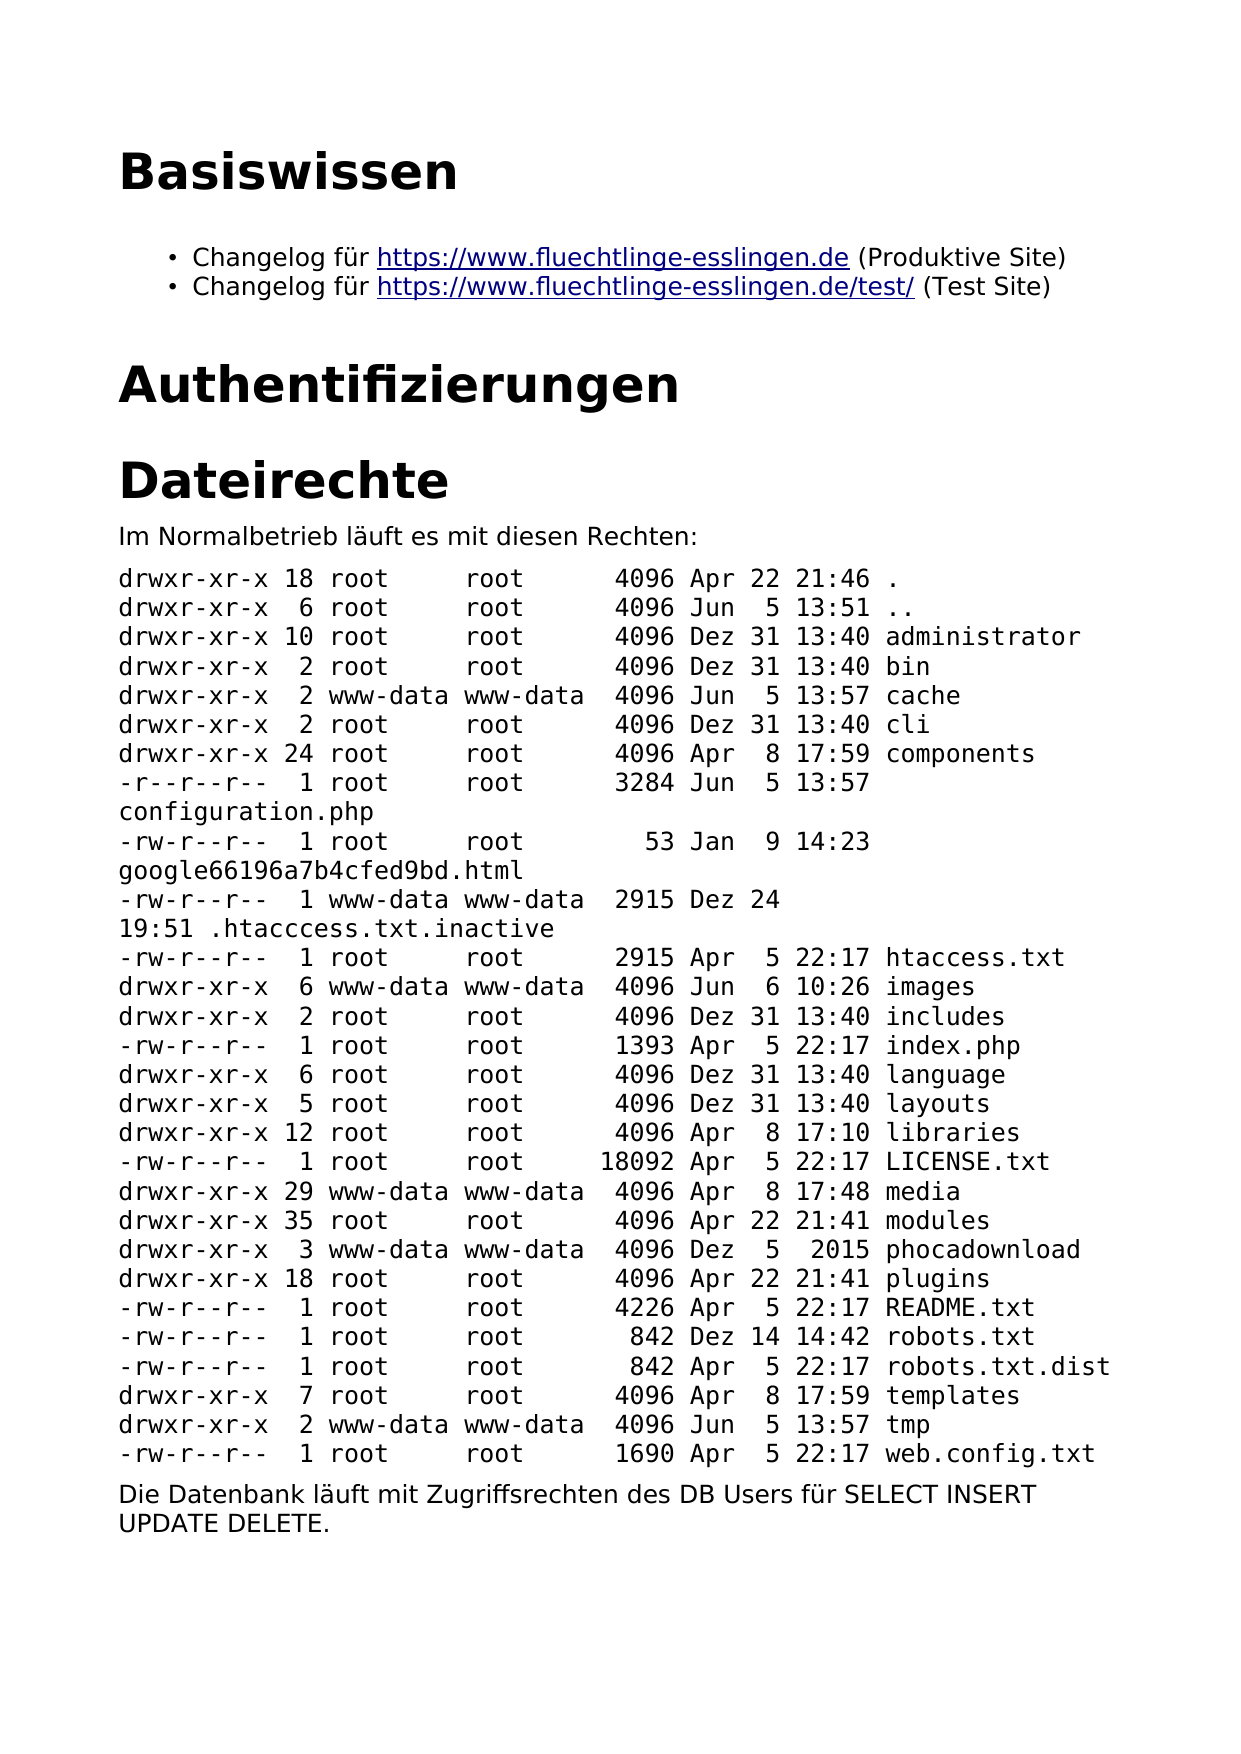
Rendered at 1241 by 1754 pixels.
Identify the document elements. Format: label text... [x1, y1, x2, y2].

subtitle Authentifizierungen [118, 356, 1122, 414]
text Im Normalbetrieb läuft es mit diesen Rechten: [118, 523, 1122, 552]
text drwxr-xr-x 18 root root 4096 Apr 22 21:46 . drwxr-xr-x 6 root root 4096 Jun 5 13:51 .. drwxr-xr-x 10 root root 4096 Dez 31 13:40 administrator drwxr-xr-x 2 root root 4096 Dez 31 13:40 bin drwxr-xr-x 2 www-data www-data 4096 Jun 5 13:57 cache drwxr-xr-x 2 root root 4096 Dez 31 13:40 cli drwxr-xr-x 24 root root 4096 Apr 8 17:59 components -r--r--r-- 1 root root 3284 Jun 5 13:57 configuration.php -rw-r--r-- 1 root root 53 Jan 9 14:23 google66196a7b4cfed9bd.html -rw-r--r-- 1 www-data www-data 2915 Dez 24 19:51 .htacccess.txt.inactive -rw-r--r-- 1 root root 2915 Apr 5 22:17 htaccess.txt drwxr-xr-x 6 www-data www-data 4096 Jun 6 10:26 images drwxr-xr-x 2 root root 4096 Dez 31 13:40 includes -rw-r--r-- 1 root root 1393 Apr 5 22:17 index.php drwxr-xr-x 6 root root 4096 Dez 31 13:40 language drwxr-xr-x 5 root root 4096 Dez 31 13:40 layouts drwxr-xr-x 12 root root 4096 Apr 8 17:10 libraries -rw-r--r-- 1 root root 18092 Apr 5 22:17 LICENSE.txt drwxr-xr-x 29 www-data www-data 4096 Apr 8 17:48 media drwxr-xr-x 35 root root 4096 Apr 22 21:41 modules drwxr-xr-x 3 www-data www-data 4096 Dez 5 2015 phocadownload drwxr-xr-x 18 root root 4096 Apr 22 21:41 plugins -rw-r--r-- 1 root root 4226 Apr 5 22:17 README.txt -rw-r--r-- 1 root root 842 Dez 14 14:42 robots.txt -rw-r--r-- 1 root root 842 Apr 5 22:17 robots.txt.dist drwxr-xr-x 7 root root 4096 Apr 8 17:59 templates drwxr-xr-x 2 www-data www-data 4096 Jun 5 13:57 tmp -rw-r--r-- 1 root root 1690 Apr 5 22:17 web.config.txt [118, 564, 1122, 1468]
text Die Datenbank läuft mit Zugriffsrechten des DB Users für SELECT INSERT UPDATE DELETE. [118, 1480, 1122, 1538]
list Changelog für https://www.fluechtlinge-esslingen.de/test/ (Test Site) [177, 272, 1122, 302]
subtitle Basiswissen [118, 143, 1122, 201]
subtitle Dateirechte [118, 452, 1122, 510]
list Changelog für https://www.fluechtlinge-esslingen.de (Produktive Site) [177, 243, 1122, 272]
